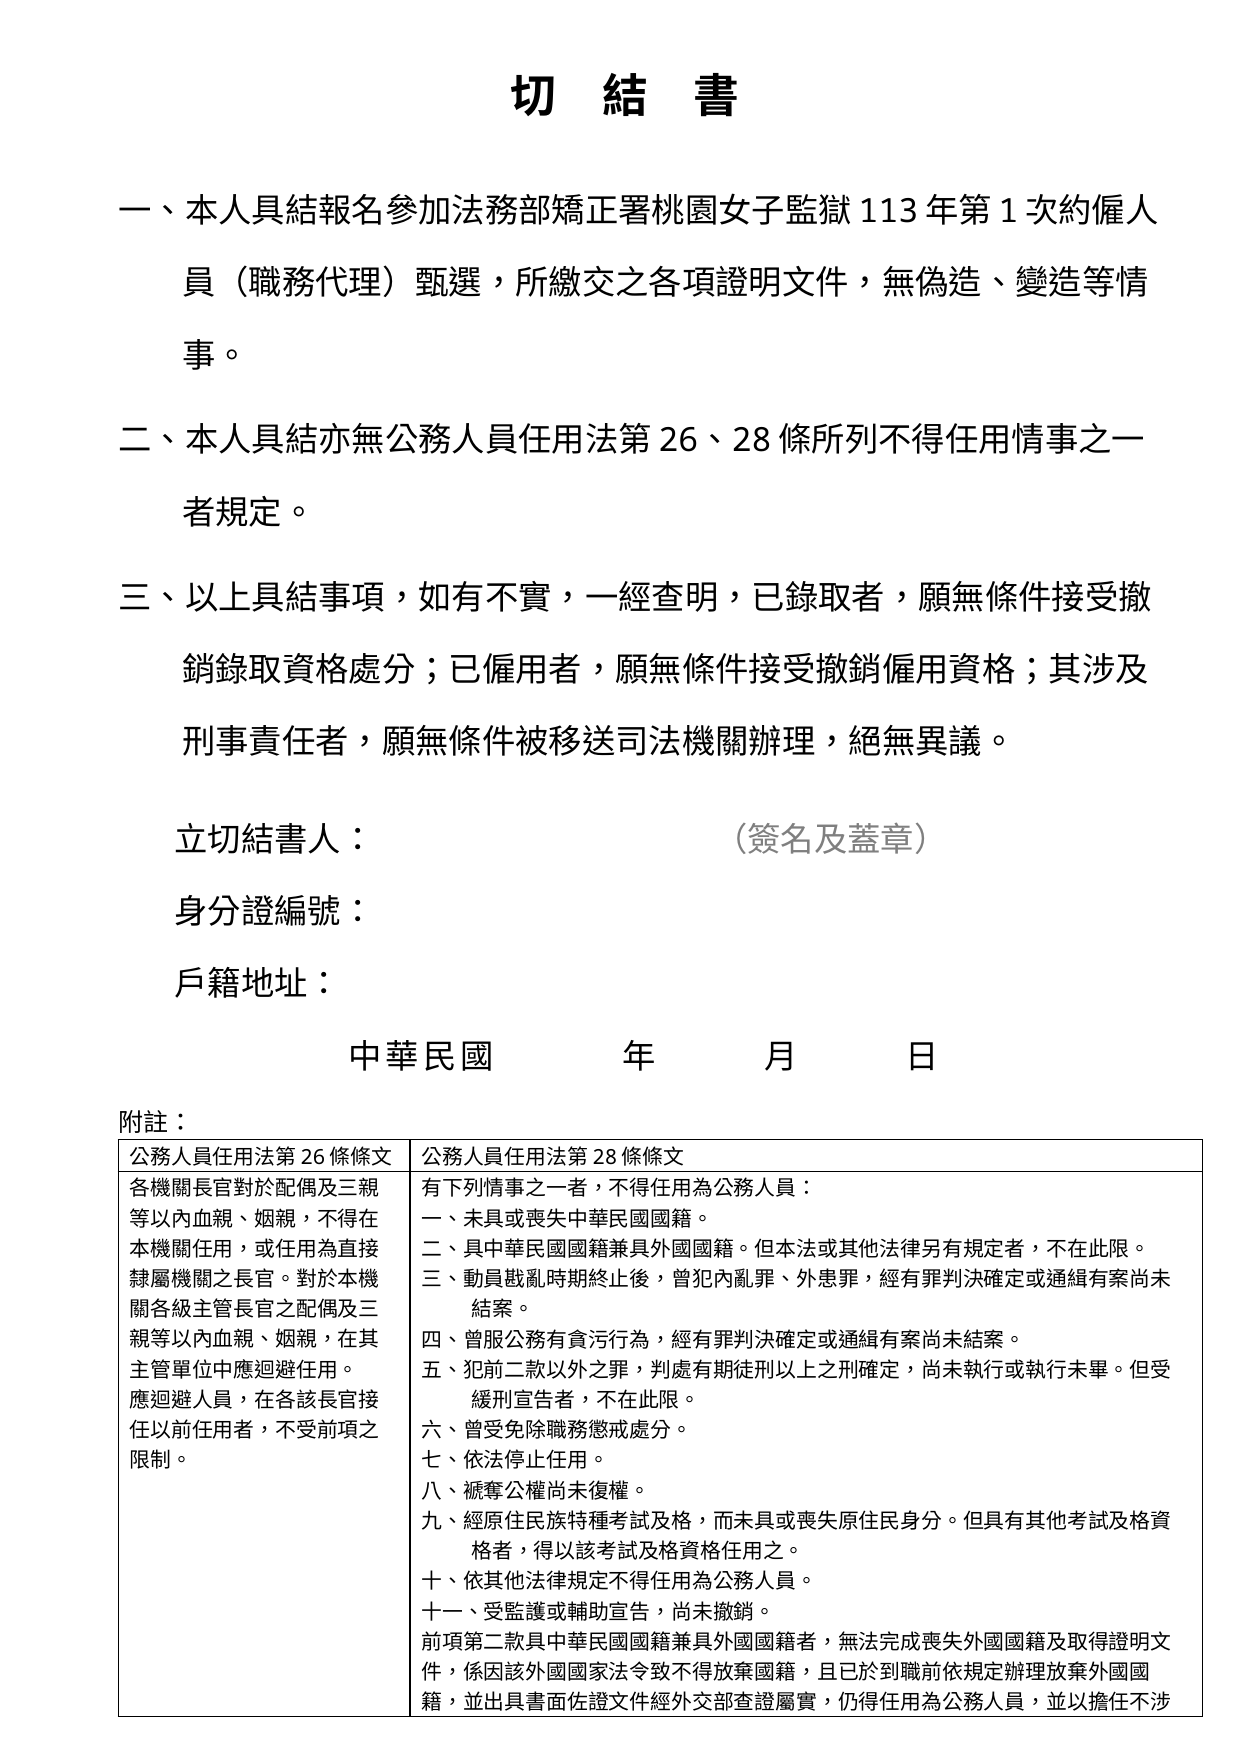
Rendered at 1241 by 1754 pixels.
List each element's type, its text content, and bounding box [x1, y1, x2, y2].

text 三、以上具結事項，如有不實，一經查明，已錄取者，願無條件接受撤銷錄取資格處分；已僱用者，願無條件接受撤銷僱用資格；其涉及刑事責任者，願無條件被移送司法機關辦理，絕無異議。 [118, 570, 1169, 763]
table_cell 有下列情事之一者，不得任用為公務人員： 一、未具或喪失中華民國國籍。 二、具中華民國國籍兼具外國國籍。但本法或其他法律另有規定者，不在此限。 三、動員戡亂時期終止後，曾犯內亂罪、外患罪，經有罪判決確定或通緝有案尚未 結案。 四、曾服公務有貪污行為，經有罪判決確定或通緝有案尚未結案。 五、犯前二款以外之罪，判處有期徒刑以上之刑確定，尚未執行或執行未畢。但受 緩刑宣告者，不在此限。 六、曾受免除職務懲戒處分。 七、依法停止任用。 八、褫奪公權尚未復權。 九、經原住民族特種考試及格，而未具或喪失原住民身分。但具有其他考試及格資 格者，得以該考試及格資格任用之。 十、依其他法律規定不得任用為公務人員。 十一、受監護或輔助宣告，尚未撤銷。 前項第二款具中華民國國籍兼具外國國籍者，無法完成喪失外國國籍及取得證明文件，係因該外國國家法令致不得放棄國籍，且已於到職前依規定辦理放棄外國國籍，並出具書面佐證文件經外交部查證屬實，仍得任用為公務人員，並以擔任不涉 [411, 1172, 1202, 1716]
table_header 公務人員任用法第26條條文 [119, 1140, 409, 1171]
text 一、本人具結報名參加法務部矯正署桃園女子監獄113年第1次約僱人員（職務代理）甄選，所繳交之各項證明文件，無偽造、變造等情事。 [118, 183, 1169, 377]
text 身分證編號： [174, 885, 963, 933]
text 中華民國 年 月 日 [181, 1029, 1107, 1078]
text 切 結 書 [343, 59, 907, 125]
text 戶籍地址： [174, 957, 963, 1005]
table_header 公務人員任用法第28條條文 [411, 1140, 1202, 1171]
text 二、本人具結亦無公務人員任用法第26、28條所列不得任用情事之一者規定。 [118, 413, 1169, 534]
text 立切結書人： （簽名及蓋章） [174, 812, 1019, 861]
table_cell 各機關長官對於配偶及三親等以內血親、姻親，不得在本機關任用，或任用為直接隸屬機關之長官。對於本機關各級主管長官之配偶及三親等以內血親、姻親，在其主管單位中應迴避任用。 應迴避人員，在各該長官接任以前任用者，不受前項之限制。 [119, 1172, 409, 1716]
text 附註： [118, 1102, 1169, 1139]
